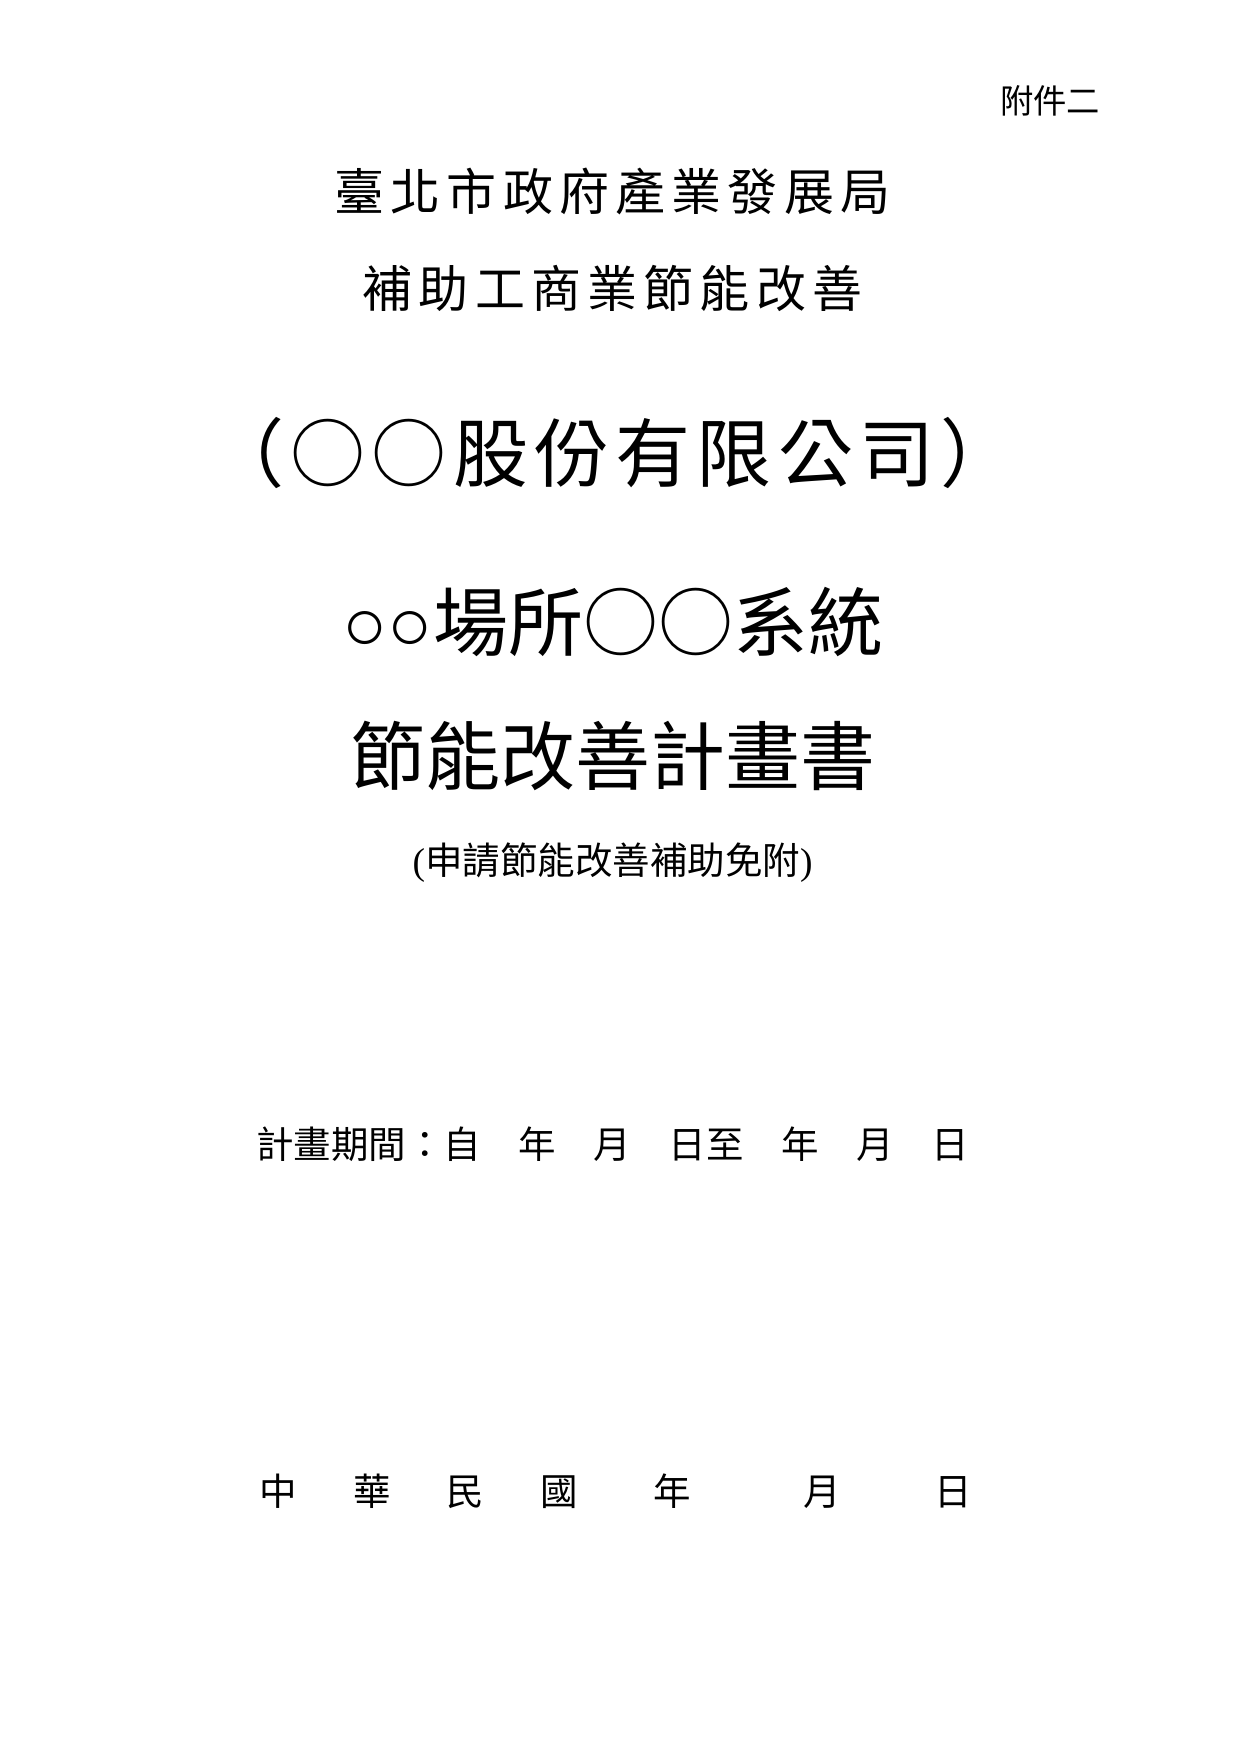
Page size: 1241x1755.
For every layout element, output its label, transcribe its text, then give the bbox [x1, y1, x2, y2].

text 附件二 [88, 75, 1100, 123]
text 節能改善計畫書 [125, 697, 1100, 806]
text （○○股份有限公司） [125, 395, 1100, 503]
text 補助工商業節能改善 [125, 249, 1100, 322]
text 臺北市政府產業發展局 [125, 152, 1100, 224]
text 中 華 民 國 年 月 日 [125, 1467, 1106, 1514]
text 計畫期間：自 年 月 日至 年 月 日 [125, 1115, 1100, 1169]
text (申請節能改善補助免附) [125, 831, 1100, 885]
text ○○場所○○系統 [125, 564, 1100, 672]
